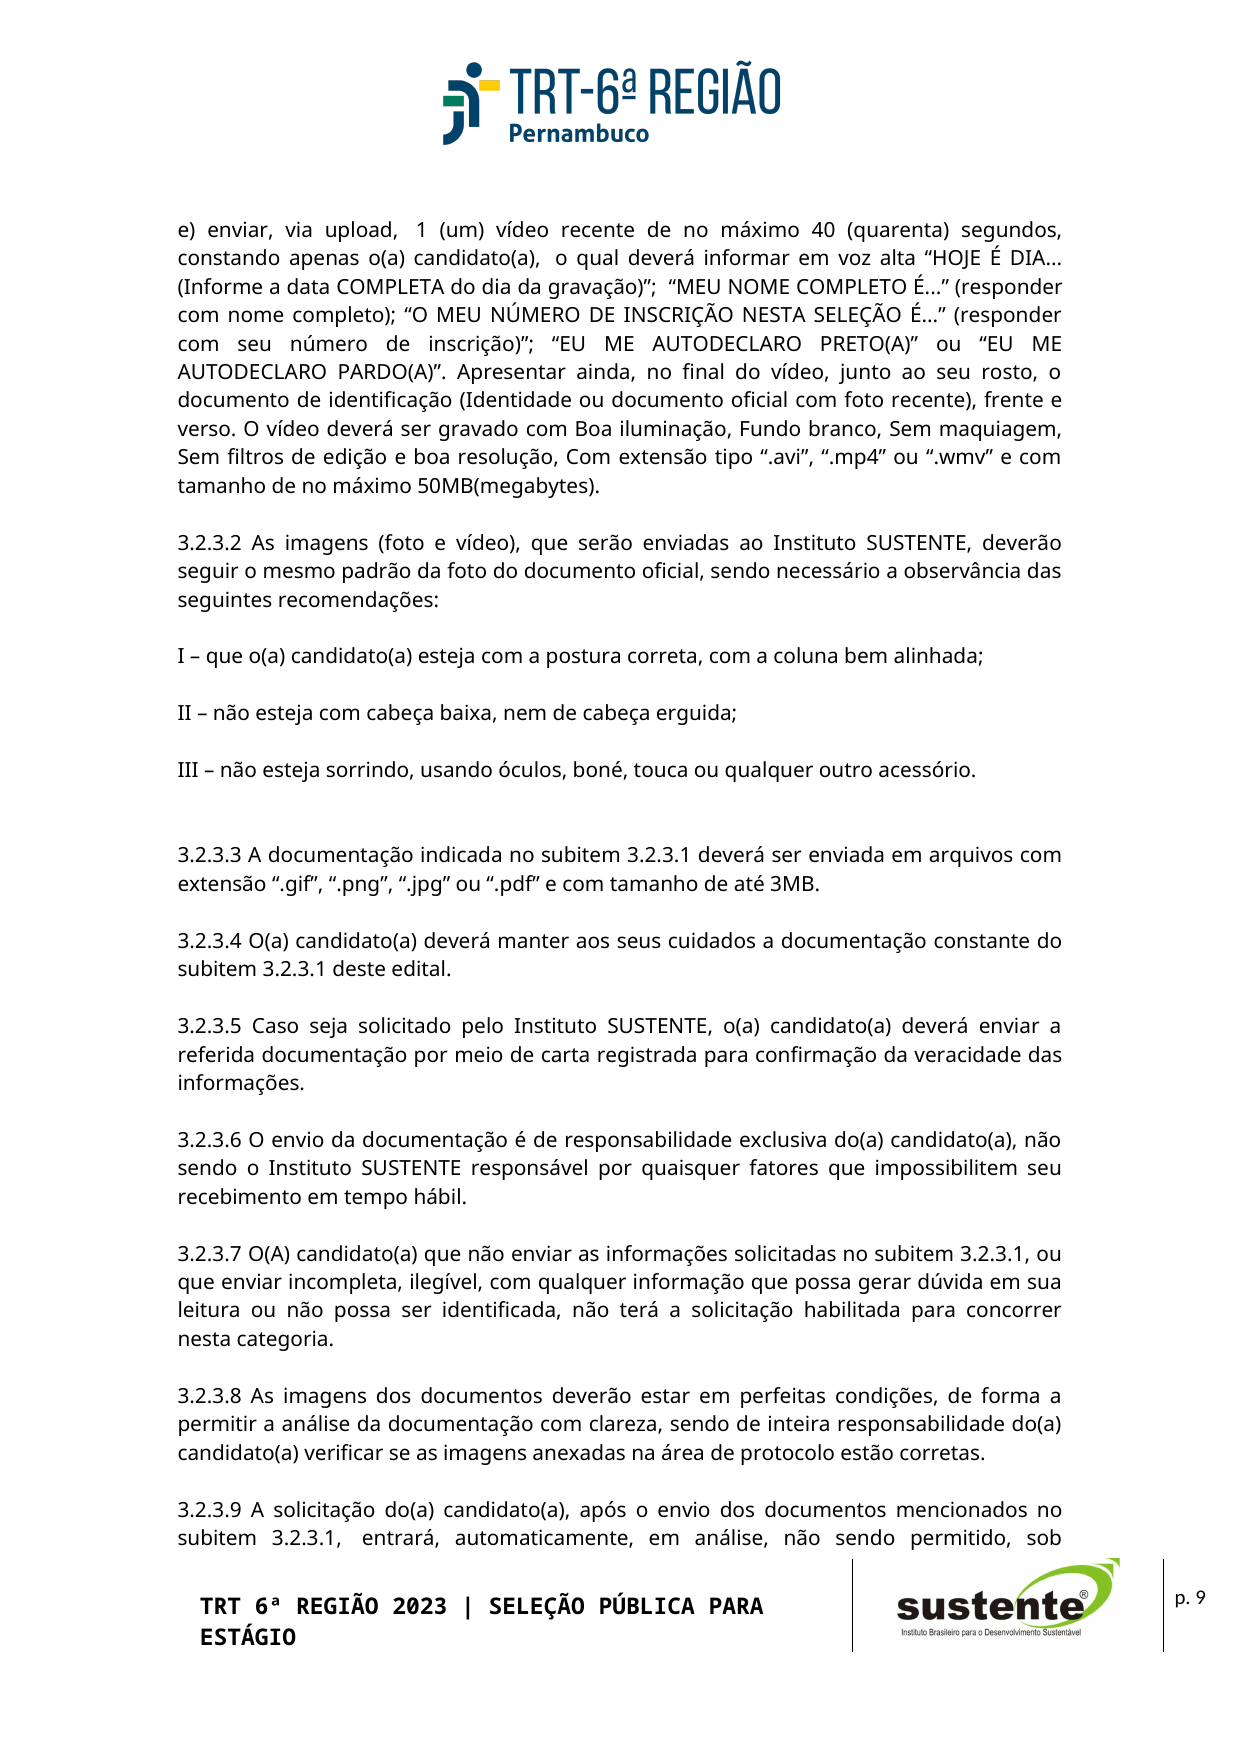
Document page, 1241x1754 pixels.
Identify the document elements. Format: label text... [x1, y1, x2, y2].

text 3.2.3.8 As imagens dos documentos deverão estar em perfeitas condições, de forma a permitir a análise da documentação com clareza, sendo de inteira responsabilidade do(a) candidato(a) verificar se as imagens anexadas na área de protocolo estão corretas. [177, 1381, 1063, 1466]
text 3.2.3.5 Caso seja solicitado pelo Instituto SUSTENTE, o(a) candidato(a) deverá enviar a referida documentação por meio de carta registrada para confirmação da veracidade das informações. [177, 1011, 1063, 1097]
text 3.2.3.7 O(A) candidato(a) que não enviar as informações solicitadas no subitem 3.2.3.1, ou que enviar incompleta, ilegível, com qualquer informação que possa gerar dúvida em sua leitura ou não possa ser identificada, não terá a solicitação habilitada para concorrer nesta categoria. [177, 1239, 1063, 1352]
text I – que o(a) candidato(a) esteja com a postura correta, com a coluna bem alinhada; [177, 642, 1063, 670]
text 3.2.3.4 O(a) candidato(a) deverá manter aos seus cuidados a documentação constante do subitem 3.2.3.1 deste edital. [177, 926, 1063, 983]
text 3.2.3.9 A solicitação do(a) candidato(a), após o envio dos documentos mencionados no subitem 3.2.3.1, entrará, automaticamente, em análise, não sendo permitido, sob [177, 1495, 1063, 1552]
text 3.2.3.6 O envio da documentação é de responsabilidade exclusiva do(a) candidato(a), não sendo o Instituto SUSTENTE responsável por quaisquer fatores que impossibilitem seu recebimento em tempo hábil. [177, 1125, 1063, 1210]
text 3.2.3.3 A documentação indicada no subitem 3.2.3.1 deverá ser enviada em arquivos com extensão “.gif”, “.png”, “.jpg” ou “.pdf” e com tamanho de até 3MB. [177, 841, 1063, 897]
text II – não esteja com cabeça baixa, nem de cabeça erguida; [177, 698, 1063, 727]
text 3.2.3.2 As imagens (foto e vídeo), que serão enviadas ao Instituto SUSTENTE, deverão seguir o mesmo padrão da foto do documento oficial, sendo necessário a observância das seguintes recomendações: [177, 528, 1063, 613]
text e) enviar, via upload, 1 (um) vídeo recente de no máximo 40 (quarenta) segundos, constando apenas o(a) candidato(a), o qual deverá informar em voz alta “HOJE É DIA...(Informe a data COMPLETA do dia da gravação)”; “MEU NOME COMPLETO É...” (responder com nome completo); “O MEU NÚMERO DE INSCRIÇÃO NESTA SELEÇÃO É...” (responder com seu número de inscrição)”; “EU ME AUTODECLARO PRETO(A)” ou “EU ME AUTODECLARO PARDO(A)”. Apresentar ainda, no final do vídeo, junto ao seu rosto, o documento de identificação (Identidade ou documento oficial com foto recente), frente e verso. O vídeo deverá ser gravado com Boa iluminação, Fundo branco, Sem maquiagem, Sem filtros de edição e boa resolução, Com extensão tipo “.avi”, “.mp4” ou “.wmv” e com tamanho de no máximo 50MB(megabytes). [177, 215, 1063, 499]
text III – não esteja sorrindo, usando óculos, boné, touca ou qualquer outro acessório. [177, 755, 1063, 784]
